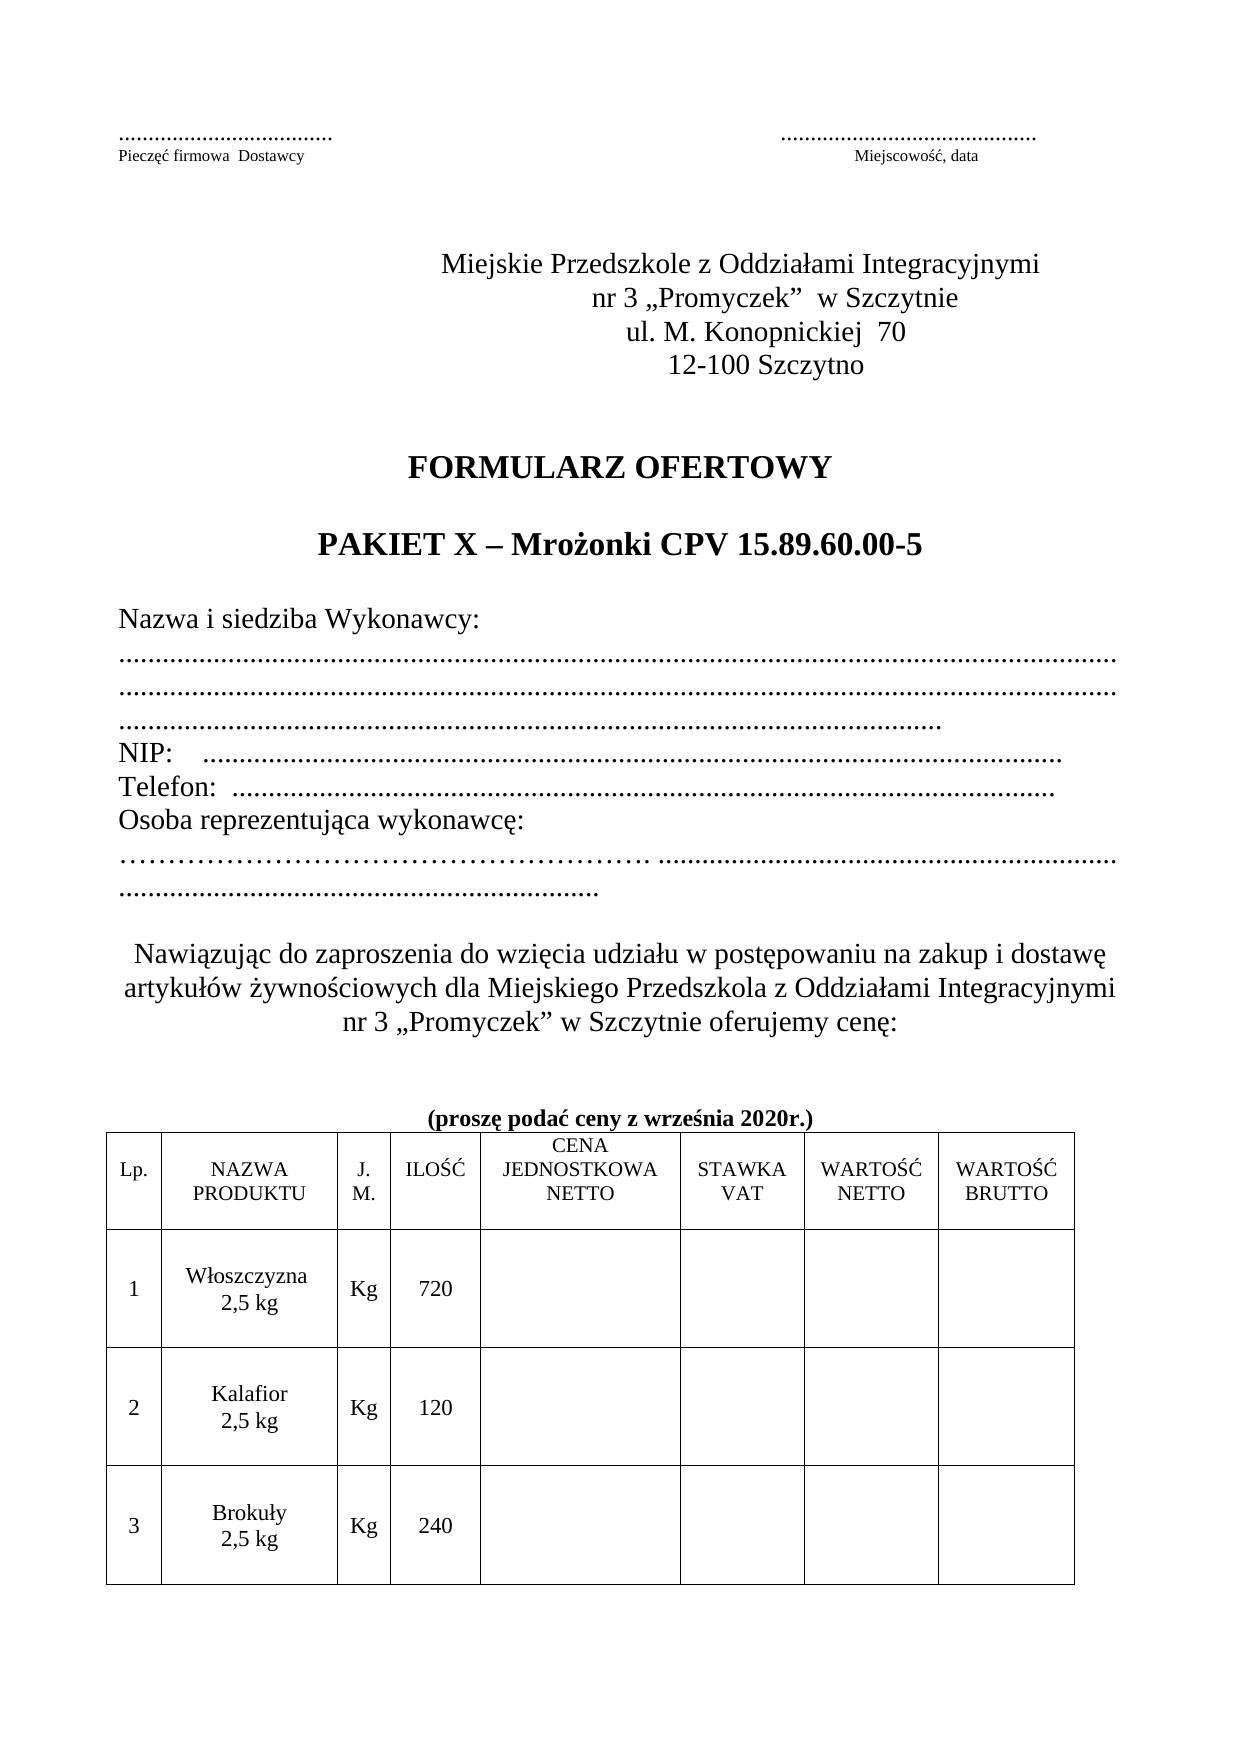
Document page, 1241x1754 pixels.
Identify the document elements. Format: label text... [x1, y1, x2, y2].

text (proszę podać ceny z września 2020r.) [118, 1104, 1122, 1132]
text Miejskie Przedszkole z Oddziałami Integracyjnymi [118, 247, 1122, 280]
table_cell 240 [391, 1466, 480, 1583]
table_cell 120 [391, 1348, 480, 1465]
table_cell [681, 1348, 804, 1465]
table_header NAZWA PRODUKTU [162, 1133, 337, 1229]
table_cell 2 [107, 1348, 161, 1465]
text Pieczęć firmowa Dostawcy Miejscowość, data [118, 146, 1122, 165]
table_cell Kg [338, 1466, 390, 1583]
table_cell 3 [107, 1466, 161, 1583]
text NIP: ...................................................................................................................... [118, 735, 1122, 769]
table_cell [681, 1466, 804, 1583]
table_cell [939, 1230, 1074, 1347]
table_header WARTOŚĆ NETTO [805, 1133, 938, 1229]
table_cell [805, 1348, 938, 1465]
table_cell Kg [338, 1230, 390, 1347]
table_cell Włoszczyzna 2,5 kg [162, 1230, 337, 1347]
text Telefon: ................................................................................................................. [118, 769, 1122, 802]
table_cell [805, 1230, 938, 1347]
table_cell [481, 1230, 680, 1347]
table_cell [481, 1348, 680, 1465]
table_cell [481, 1466, 680, 1583]
table_header ILOŚĆ [391, 1133, 480, 1229]
text Nazwa i siedziba Wykonawcy: [118, 601, 1122, 635]
text Nawiązując do zaproszenia do wzięcia udziału w postępowaniu na zakup i dostawę artykułów żywnościowych dla Miejskiego Przedszkola z Oddziałami Integracyjnymi nr 3 „Promyczek” w Szczytnie oferujemy cenę: [118, 937, 1122, 1037]
text nr 3 „Promyczek” w Szczytnie [118, 280, 1122, 314]
text ul. M. Konopnickiej 70 [118, 314, 1122, 347]
table_header WARTOŚĆ BRUTTO [939, 1133, 1074, 1229]
table_cell [805, 1466, 938, 1583]
text .................................... ........................................... [118, 118, 1122, 146]
text FORMULARZ OFERTOWY [118, 448, 1122, 486]
text PAKIET X – Mrożonki CPV 15.89.60.00-5 [118, 524, 1122, 563]
table_cell [681, 1230, 804, 1347]
table_cell Kalafior 2,5 kg [162, 1348, 337, 1465]
table_header STAWKA VAT [681, 1133, 804, 1229]
text 12-100 Szczytno [118, 347, 1122, 381]
table_header Lp. [107, 1133, 161, 1229]
table_cell [939, 1348, 1074, 1465]
table_cell [939, 1466, 1074, 1583]
table_cell Brokuły 2,5 kg [162, 1466, 337, 1583]
text ................................................................................................................................................................................................................................................................................................................................................................................................... [118, 635, 1122, 735]
table_header CENA JEDNOSTKOWA NETTO [481, 1133, 680, 1229]
text Osoba reprezentująca wykonawcę:………………………………………………. ................................................................................................................................. [118, 802, 1122, 903]
table_cell Kg [338, 1348, 390, 1465]
table_cell 720 [391, 1230, 480, 1347]
table_header J.M. [338, 1133, 390, 1229]
table_cell 1 [107, 1230, 161, 1347]
